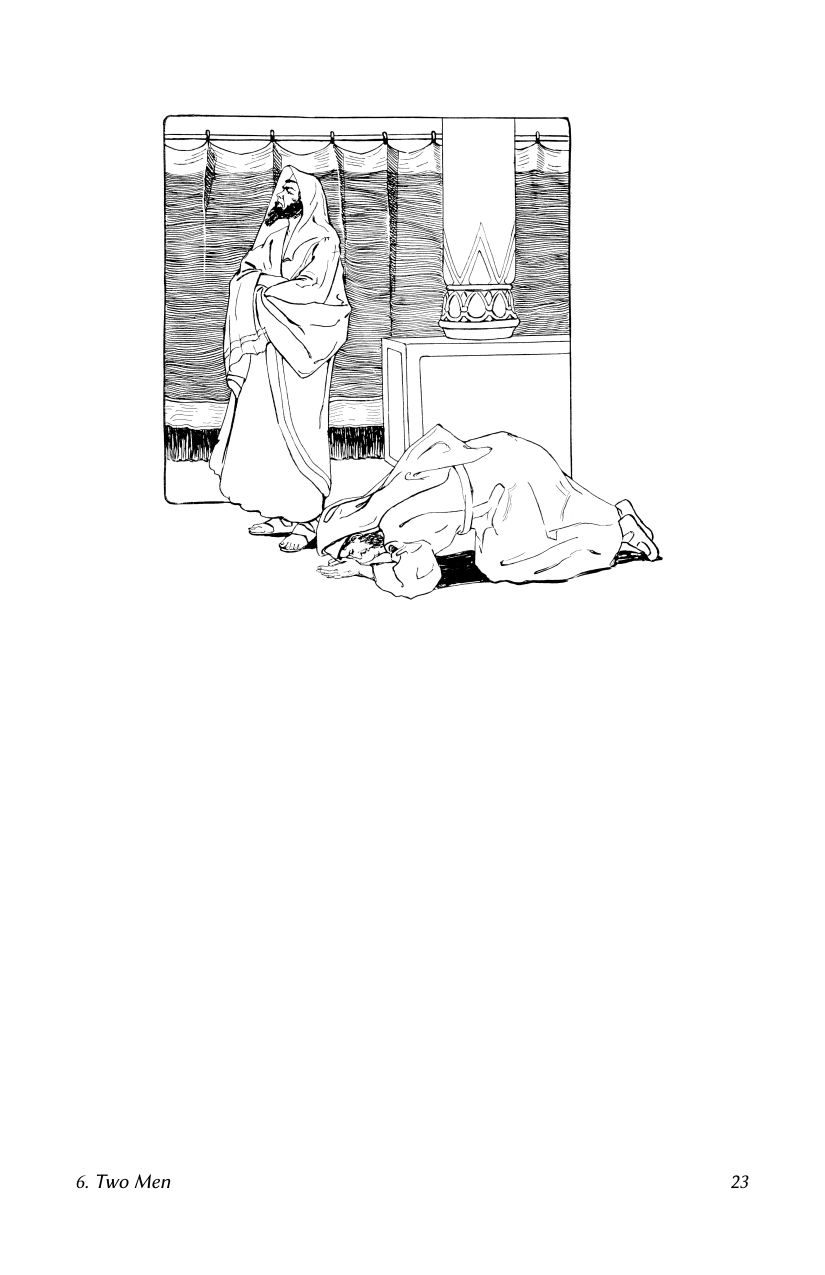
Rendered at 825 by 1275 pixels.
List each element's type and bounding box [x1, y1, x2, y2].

picture [162, 114, 663, 600]
